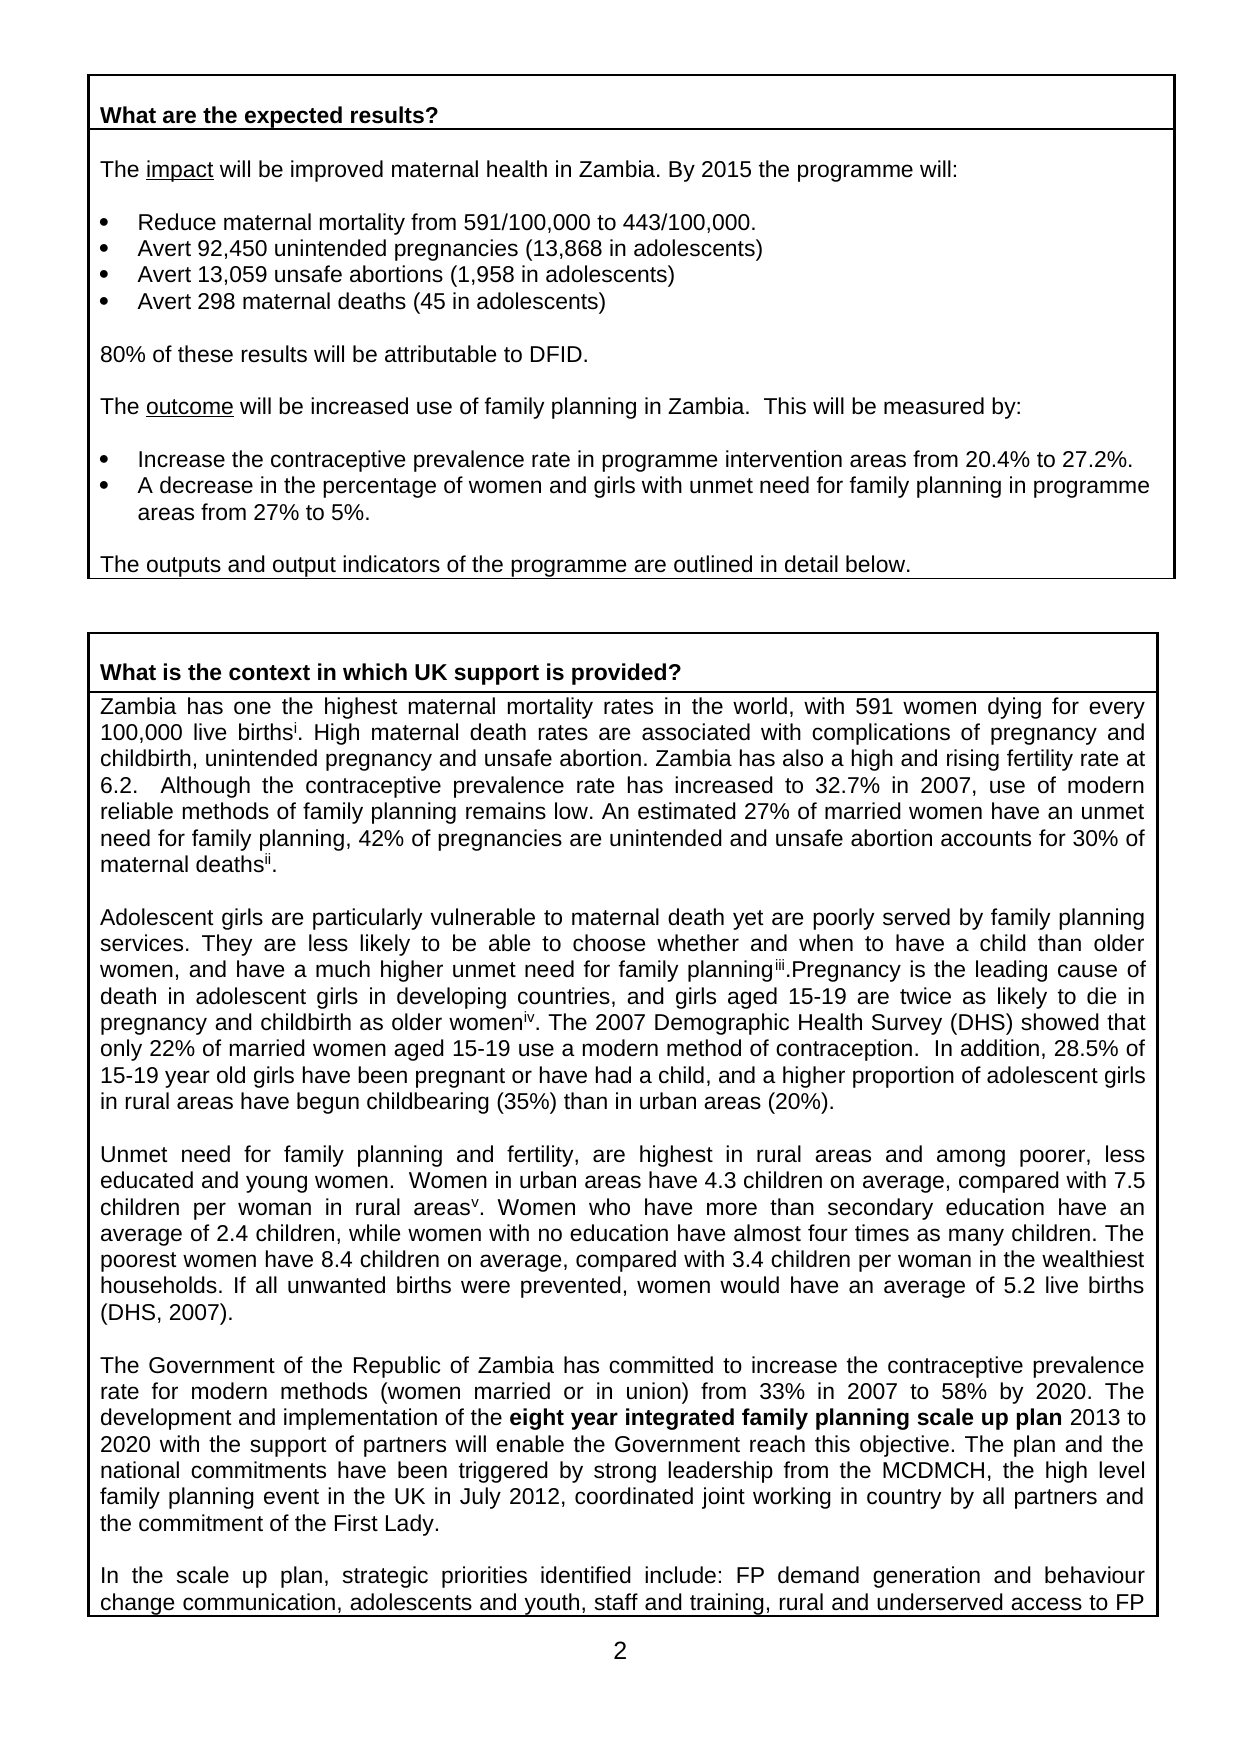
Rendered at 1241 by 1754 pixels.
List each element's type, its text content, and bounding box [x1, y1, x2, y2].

table_header What are the expected results? [90, 76, 1173, 128]
table_cell The impact will be improved maternal health in Zambia. By 2015 the programme will: Reduce maternal mortality from 591/100,000 to 443/100,000. Avert 92,450 unintended pregnancies (13,868 in adolescents) Avert 13,059 unsafe abortions (1,958 in adolescents) Avert 298 maternal deaths (45 in adolescents) 80% of these results will be attributable to DFID. The outcome will be increased use of family planning in Zambia. This will be measured by: Increase the contraceptive prevalence rate in programme intervention areas from 20.4% to 27.2%. A decrease in the percentage of women and girls with unmet need for family planning in programme areas from 27% to 5%. The outputs and output indicators of the programme are outlined in detail below. [90, 130, 1173, 578]
table_header What is the context in which UK support is provided? [90, 634, 1156, 691]
table_cell Zambia has one the highest maternal mortality rates in the world, with 591 women dying for every 100,000 live births. High maternal death rates are associated with complications of pregnancy and childbirth, unintended pregnancy and unsafe abortion. Zambia has also a high and rising fertility rate at 6.2. Although the contraceptive prevalence rate has increased to 32.7% in 2007, use of modern reliable methods of family planning remains low. An estimated 27% of married women have an unmet need for family planning, 42% of pregnancies are unintended and unsafe abortion accounts for 30% of maternal deaths. Adolescent girls are particularly vulnerable to maternal death yet are poorly served by family planning services. They are less likely to be able to choose whether and when to have a child than older women, and have a much higher unmet need for family planning.Pregnancy is the leading cause of death in adolescent girls in developing countries, and girls aged 15-19 are twice as likely to die in pregnancy and childbirth as older women. The 2007 Demographic Health Survey (DHS) showed that only 22% of married women aged 15-19 use a modern method of contraception. In addition, 28.5% of 15-19 year old girls have been pregnant or have had a child, and a higher proportion of adolescent girls in rural areas have begun childbearing (35%) than in urban areas (20%). Unmet need for family planning and fertility, are highest in rural areas and among poorer, less educated and young women. Women in urban areas have 4.3 children on average, compared with 7.5 children per woman in rural areas. Women who have more than secondary education have an average of 2.4 children, while women with no education have almost four times as many children. The poorest women have 8.4 children on average, compared with 3.4 children per woman in the wealthiest households. If all unwanted births were prevented, women would have an average of 5.2 live births (DHS, 2007). The Government of the Republic of Zambia has committed to increase the contraceptive prevalence rate for modern methods (women married or in union) from 33% in 2007 to 58% by 2020. The development and implementation of the eight year integrated family planning scale up plan 2013 to 2020 with the support of partners will enable the Government reach this objective. The plan and the national commitments have been triggered by strong leadership from the MCDMCH, the high level family planning event in the UK in July 2012, coordinated joint working in country by all partners and the commitment of the First Lady. In the scale up plan, strategic priorities identified include: FP demand generation and behaviour change communication, adolescents and youth, staff and training, rural and underserved access to FP [90, 693, 1156, 1615]
